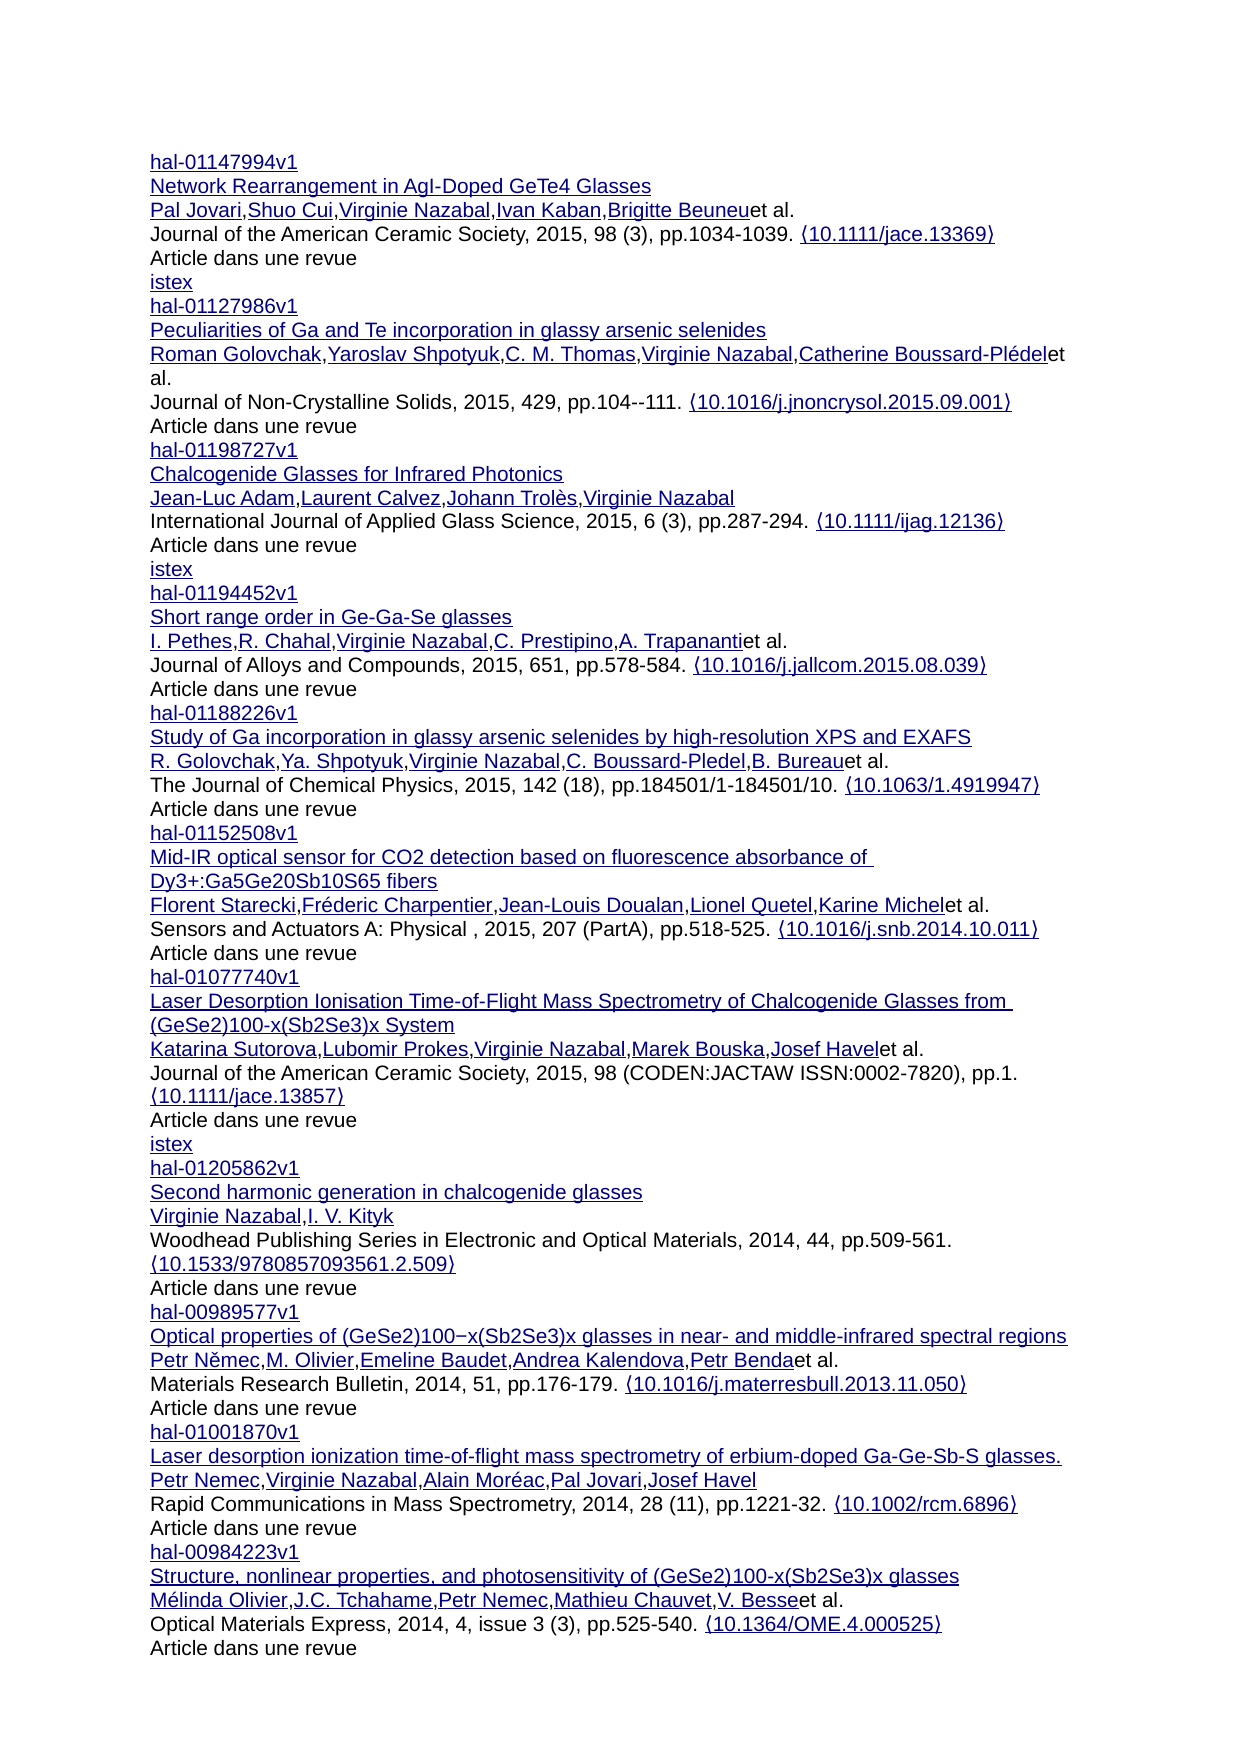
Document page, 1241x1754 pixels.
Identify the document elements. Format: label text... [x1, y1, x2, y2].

table_cell Peculiarities of Ga and Te incorporation in glassy arsenic selenides Roman Golovchak,Yaroslav Shpotyuk,C. M. Thomas,Virginie Nazabal,Catherine Boussard-Plédelet al. Journal of Non-Crystalline Solids, 2015, 429, pp.104--111. ⟨10.1016/j.jnoncrysol.2015.09.001⟩ Article dans une revue hal-01198727v1 [150, 318, 1090, 461]
table_cell hal-01147994v1 [150, 150, 1090, 174]
table_cell Laser Desorption Ionisation Time-​of-​Flight Mass Spectrometry of Chalcogenide Glasses from (GeSe2)​100-​x(Sb2Se3)​x System Katarina Sutorova,Lubomir Prokes,Virginie Nazabal,Marek Bouska,Josef Havelet al. Journal of the American Ceramic Society, 2015, 98 (CODEN:JACTAW ISSN:0002-7820), pp.1. ⟨10.1111/jace.13857⟩ Article dans une revue istex hal-01205862v1 [150, 989, 1090, 1180]
table_cell Study of Ga incorporation in glassy arsenic selenides by high-resolution XPS and EXAFS R. Golovchak,Ya. Shpotyuk,Virginie Nazabal,C. Boussard-Pledel,B. Bureauet al. The Journal of Chemical Physics, 2015, 142 (18), pp.184501/1-184501/10. ⟨10.1063/1.4919947⟩ Article dans une revue hal-01152508v1 [150, 725, 1090, 845]
table_cell Structure, nonlinear properties, and photosensitivity of (GeSe2)​100-​x(Sb2Se3)​x glasses Mélinda Olivier,J.C. Tchahame,Petr Nemec,Mathieu Chauvet,V. Besseet al. Optical Materials Express, 2014, 4, issue 3 (3), pp.525-540. ⟨10.1364/OME.4.000525⟩ Article dans une revue [150, 1564, 1090, 1659]
table_cell Chalcogenide Glasses for Infrared Photonics Jean-Luc Adam,Laurent Calvez,Johann Trolès,Virginie Nazabal International Journal of Applied Glass Science, 2015, 6 (3), pp.287-294. ⟨10.1111/ijag.12136⟩ Article dans une revue istex hal-01194452v1 [150, 461, 1090, 605]
table_cell Short range order in Ge-Ga-Se glasses I. Pethes,R. Chahal,Virginie Nazabal,C. Prestipino,A. Trapanantiet al. Journal of Alloys and Compounds, 2015, 651, pp.578-584. ⟨10.1016/j.jallcom.2015.08.039⟩ Article dans une revue hal-01188226v1 [150, 605, 1090, 725]
table_cell Network Rearrangement in AgI-​Doped GeTe4 Glasses Pal Jovari,Shuo Cui,Virginie Nazabal,Ivan Kaban,Brigitte Beuneuet al. Journal of the American Ceramic Society, 2015, 98 (3), pp.1034-1039. ⟨10.1111/jace.13369⟩ Article dans une revue istex hal-01127986v1 [150, 174, 1090, 318]
table_cell Laser desorption ionization time-of-flight mass spectrometry of erbium-doped Ga-Ge-Sb-S glasses. Petr Nemec,Virginie Nazabal,Alain Moréac,Pal Jovari,Josef Havel Rapid Communications in Mass Spectrometry, 2014, 28 (11), pp.1221-32. ⟨10.1002/rcm.6896⟩ Article dans une revue hal-00984223v1 [150, 1444, 1090, 1563]
table_cell Mid-IR optical sensor for CO2 detection based on fluorescence absorbance of Dy3+:Ga5Ge20Sb10S65 fibers Florent Starecki,Fréderic Charpentier,Jean-Louis Doualan,Lionel Quetel,Karine Michelet al. Sensors and Actuators A: Physical , 2015, 207 (PartA), pp.518-525. ⟨10.1016/j.snb.2014.10.011⟩ Article dans une revue hal-01077740v1 [150, 845, 1090, 988]
table_cell Second harmonic generation in chalcogenide glasses Virginie Nazabal,I. V. Kityk Woodhead Publishing Series in Electronic and Optical Materials, 2014, 44, pp.509-561. ⟨10.1533/9780857093561.2.509⟩ Article dans une revue hal-00989577v1 [150, 1180, 1090, 1324]
table_cell Optical properties of (GeSe2)100−x(Sb2Se3)x glasses in near- and middle-infrared spectral regions Petr Němec,M. Olivier,Emeline Baudet,Andrea Kalendova,Petr Bendaet al. Materials Research Bulletin, 2014, 51, pp.176-179. ⟨10.1016/j.materresbull.2013.11.050⟩ Article dans une revue hal-01001870v1 [150, 1324, 1090, 1444]
